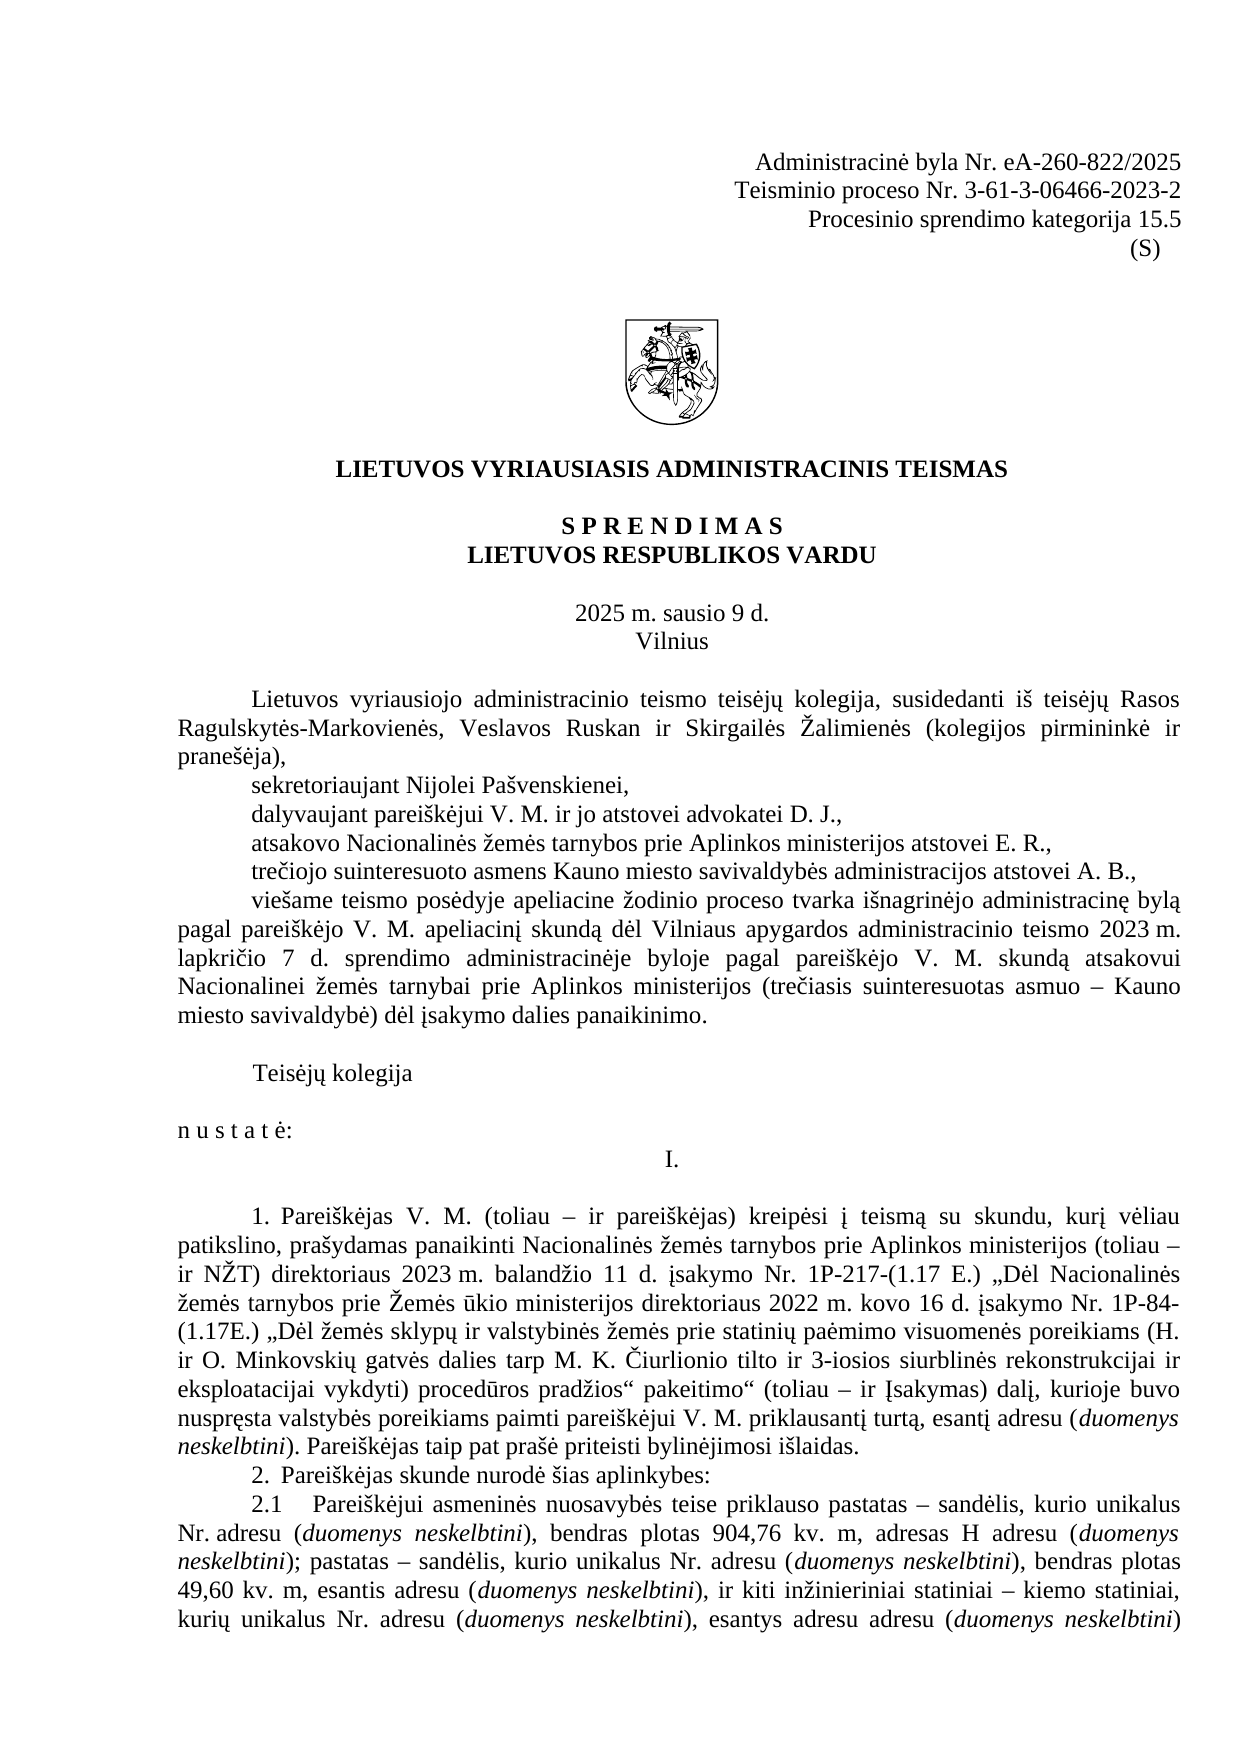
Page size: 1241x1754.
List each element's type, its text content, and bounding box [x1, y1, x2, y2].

text viešame teismo posėdyje apeliacine žodinio proceso tvarka išnagrinėjo administracinę bylą pagal pareiškėjo V. M. apeliacinį skundą dėl Vilniaus apygardos administracinio teismo 2023 m. lapkričio 7 d. sprendimo administracinėje byloje pagal pareiškėjo V. M. skundą atsakovui Nacionalinei žemės tarnybai prie Aplinkos ministerijos (trečiasis suinteresuotas asmuo – Kauno miesto savivaldybė) dėl įsakymo dalies panaikinimo. [177, 885, 1181, 1029]
text 2025 m. sausio 9 d. [177, 598, 1167, 626]
text (S) [177, 233, 1167, 262]
text sekretoriaujant Nijolei Pašvenskienei, [177, 770, 1181, 799]
subtitle LIETUVOS VYRIAUSIASIS ADMINISTRACINIS TEISMAS [177, 454, 1167, 483]
text I. [177, 1144, 1167, 1173]
text Lietuvos vyriausiojo administracinio teismo teisėjų kolegija, susidedanti iš teisėjų Rasos Ragulskytės-Markovienės, Veslavos Ruskan ir Skirgailės Žalimienės (kolegijos pirmininkė ir pranešėja), [177, 684, 1181, 770]
text Procesinio sprendimo kategorija 15.5 [177, 204, 1181, 233]
text atsakovo Nacionalinės žemės tarnybos prie Aplinkos ministerijos atstovei E. R., [177, 828, 1181, 856]
text Teisėjų kolegija [177, 1058, 1167, 1086]
text n u s t a t ė: [177, 1115, 1167, 1144]
text Vilnius [177, 626, 1167, 655]
text 2. Pareiškėjas skunde nurodė šias aplinkybes: [177, 1460, 1181, 1489]
text 1. Pareiškėjas V. M. (toliau – ir pareiškėjas) kreipėsi į teismą su skundu, kurį vėliau patikslino, prašydamas panaikinti Nacionalinės žemės tarnybos prie Aplinkos ministerijos (toliau – ir NŽT) direktoriaus 2023 m. balandžio 11 d. įsakymo Nr. 1P-217-(1.17 E.) „Dėl Nacionalinės žemės tarnybos prie Žemės ūkio ministerijos direktoriaus 2022 m. kovo 16 d. įsakymo Nr. 1P-84-(1.17E.) „Dėl žemės sklypų ir valstybinės žemės prie statinių paėmimo visuomenės poreikiams (H. ir O. Minkovskių gatvės dalies tarp M. K. Čiurlionio tilto ir 3-iosios siurblinės rekonstrukcijai ir eksploatacijai vykdyti) procedūros pradžios“ pakeitimo“ (toliau – ir Įsakymas) dalį, kurioje buvo nuspręsta valstybės poreikiams paimti pareiškėjui V. M. priklausantį turtą, esantį adresu (duomenys neskelbtini). Pareiškėjas taip pat prašė priteisti bylinėjimosi išlaidas. [177, 1201, 1181, 1460]
text S P R E N D I M A S [177, 511, 1167, 540]
text Administracinė byla Nr. eA-260-822/2025 [177, 147, 1181, 176]
text dalyvaujant pareiškėjui V. M. ir jo atstovei advokatei D. J., [177, 799, 1181, 828]
subtitle LIETUVOS RESPUBLIKOS VARDU [177, 540, 1167, 569]
text trečiojo suinteresuoto asmens Kauno miesto savivaldybės administracijos atstovei A. B., [177, 856, 1181, 885]
text 2.1 Pareiškėjui asmeninės nuosavybės teise priklauso pastatas – sandėlis, kurio unikalus Nr. adresu (duomenys neskelbtini), bendras plotas 904,76 kv. m, adresas H adresu (duomenys neskelbtini); pastatas – sandėlis, kurio unikalus Nr. adresu (duomenys neskelbtini), bendras plotas 49,60 kv. m, esantis adresu (duomenys neskelbtini), ir kiti inžinieriniai statiniai – kiemo statiniai, kurių unikalus Nr. adresu (duomenys neskelbtini), esantys adresu adresu (duomenys neskelbtini) [177, 1489, 1181, 1633]
text Teisminio proceso Nr. 3-61-3-06466-2023-2 [177, 176, 1181, 204]
